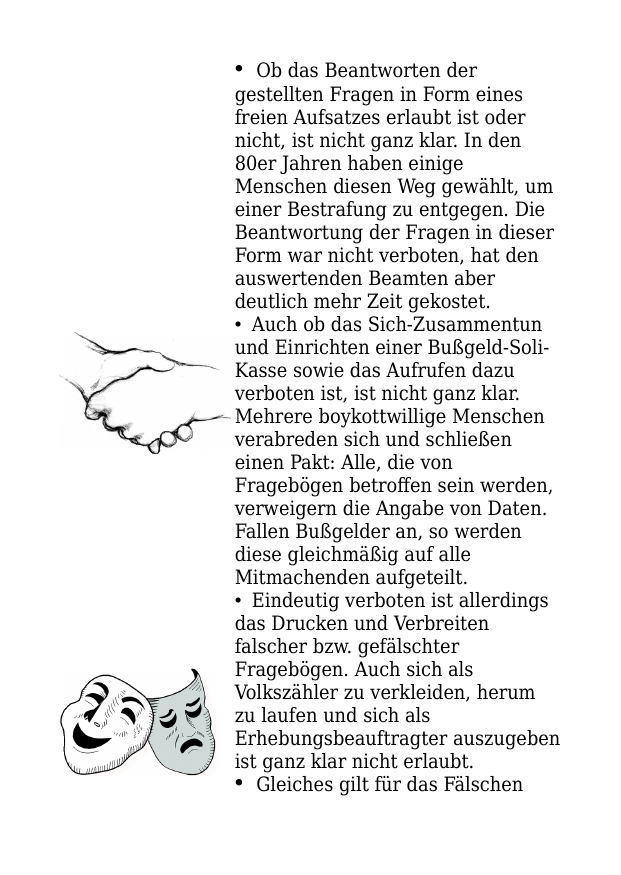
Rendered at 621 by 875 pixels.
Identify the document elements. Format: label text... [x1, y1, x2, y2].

list Auch ob das Sich-Zusammentun und Einrichten einer Bußgeld-Soli-Kasse sowie das Aufrufen dazu verboten ist, ist nicht ganz klar. Mehrere boykottwillige Menschen verabreden sich und schließen einen Pakt: Alle, die von Fragebögen betroffen sein werden, verweigern die Angabe von Daten. Fallen Bußgelder an, so werden diese gleichmäßig auf alle Mitmachenden aufgeteilt. [234, 313, 561, 589]
list Eindeutig verboten ist allerdings das Drucken und Verbreiten falscher bzw. gefälschter Fragebögen. Auch sich als Volkszähler zu verkleiden, herum zu laufen und sich als Erhebungsbeauftragter auszugeben ist ganz klar nicht erlaubt. [234, 589, 561, 773]
list Gleiches gilt für das Fälschen [234, 773, 561, 797]
list Ob das Beantworten der gestellten Fragen in Form eines freien Aufsatzes erlaubt ist oder nicht, ist nicht ganz klar. In den 80er Jahren haben einige Menschen diesen Weg gewählt, um einer Bestrafung zu entgegen. Die Beantwortung der Fragen in dieser Form war nicht verboten, hat den auswertenden Beamten aber deutlich mehr Zeit gekostet. [234, 59, 561, 313]
